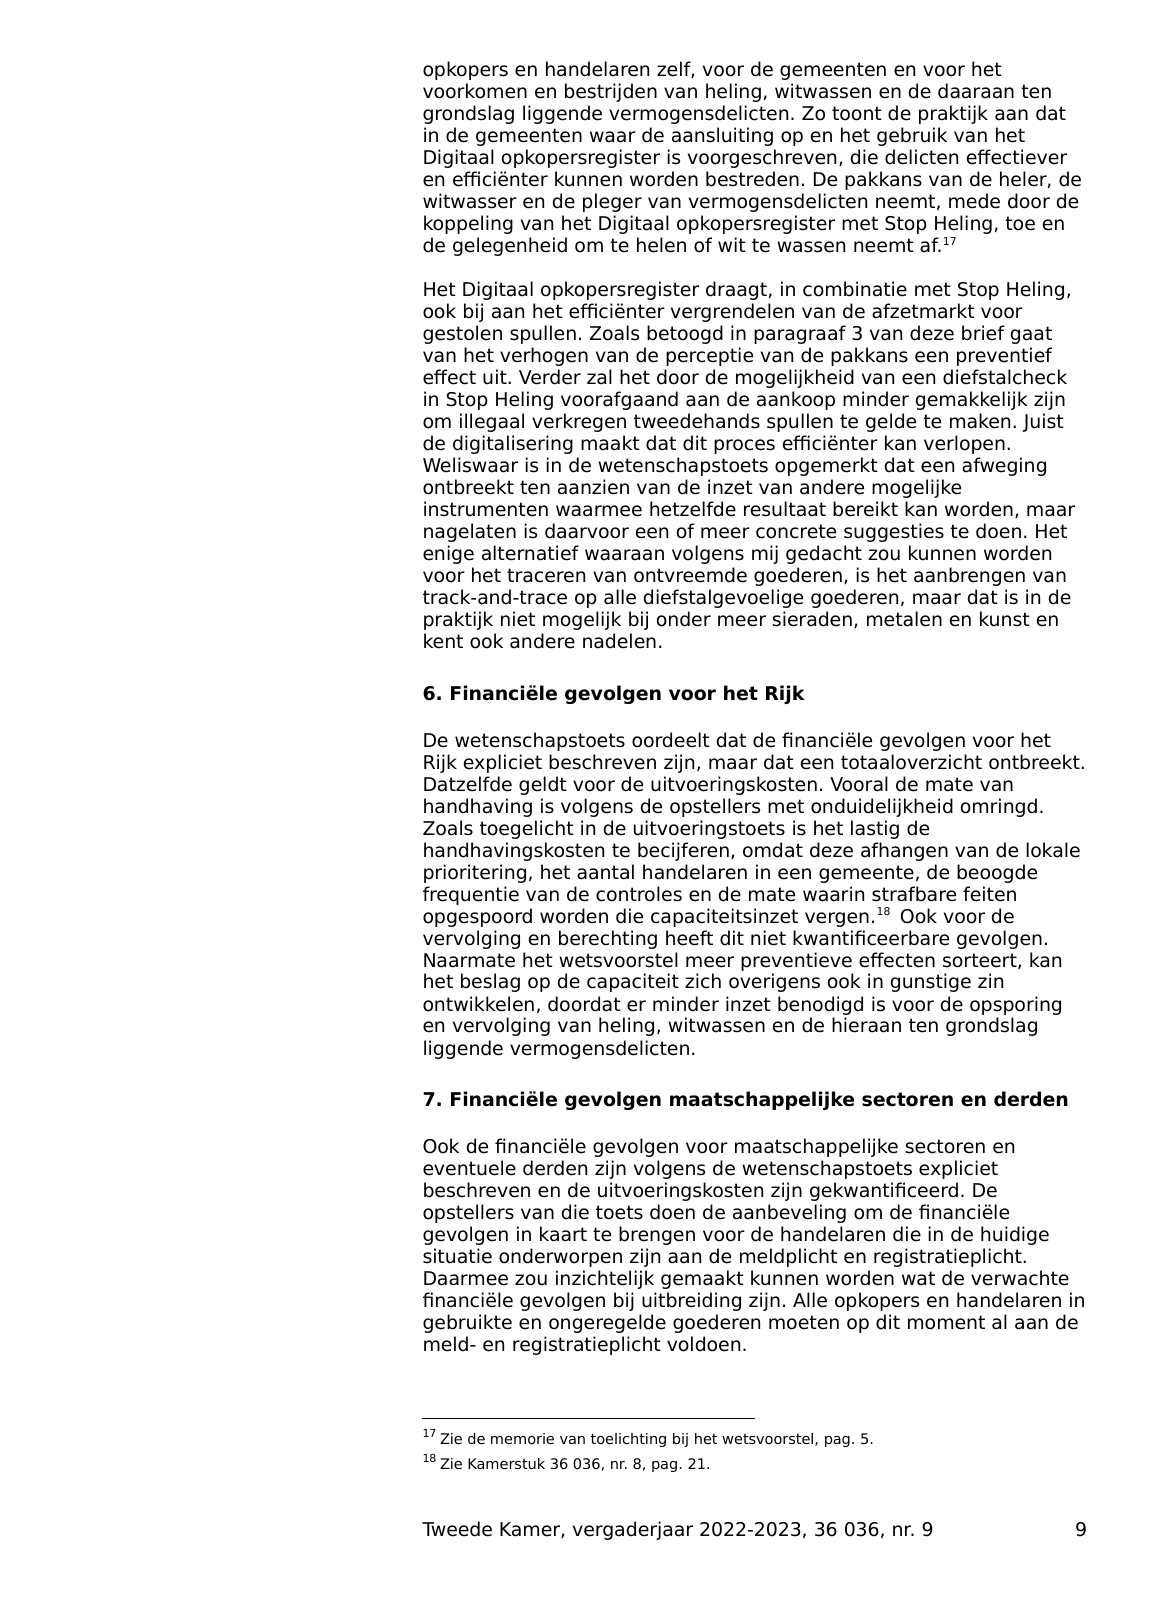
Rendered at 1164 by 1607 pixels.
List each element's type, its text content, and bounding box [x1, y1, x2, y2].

text Zie Kamerstuk 36 036, nr. 8, pag. 21. [422, 1452, 1087, 1474]
text Het Digitaal opkopersregister draagt, in combinatie met Stop Heling, ook bij aan het efficiënter vergrendelen van de afzetmarkt voor gestolen spullen. Zoals betoogd in paragraaf 3 van deze brief gaat van het verhogen van de perceptie van de pakkans een preventief effect uit. Verder zal het door de mogelijkheid van een diefstalcheck in Stop Heling voorafgaand aan de aankoop minder gemakkelijk zijn om illegaal verkregen tweedehands spullen te gelde te maken. Juist de digitalisering maakt dat dit proces efficiënter kan verlopen. Weliswaar is in de wetenschapstoets opgemerkt dat een afweging ontbreekt ten aanzien van de inzet van andere mogelijke instrumenten waarmee hetzelfde resultaat bereikt kan worden, maar nagelaten is daarvoor een of meer concrete suggesties te doen. Het enige alternatief waaraan volgens mij gedacht zou kunnen worden voor het traceren van ontvreemde goederen, is het aanbrengen van track-and-trace op alle diefstalgevoelige goederen, maar dat is in de praktijk niet mogelijk bij onder meer sieraden, metalen en kunst en kent ook andere nadelen. [422, 279, 1087, 653]
text De wetenschapstoets oordeelt dat de financiële gevolgen voor het Rijk expliciet beschreven zijn, maar dat een totaaloverzicht ontbreekt. Datzelfde geldt voor de uitvoeringskosten. Vooral de mate van handhaving is volgens de opstellers met onduidelijkheid omringd. Zoals toegelicht in de uitvoeringstoets is het lastig de handhavingskosten te becijferen, omdat deze afhangen van de lokale prioritering, het aantal handelaren in een gemeente, de beoogde frequentie van de controles en de mate waarin strafbare feiten opgespoord worden die capaciteitsinzet vergen. Ook voor de vervolging en berechting heeft dit niet kwantificeerbare gevolgen. Naarmate het wetsvoorstel meer preventieve effecten sorteert, kan het beslag op de capaciteit zich overigens ook in gunstige zin ontwikkelen, doordat er minder inzet benodigd is voor de opsporing en vervolging van heling, witwassen en de hieraan ten grondslag liggende vermogensdelicten. [422, 730, 1087, 1059]
text opkopers en handelaren zelf, voor de gemeenten en voor het voorkomen en bestrijden van heling, witwassen en de daaraan ten grondslag liggende vermogensdelicten. Zo toont de praktijk aan dat in de gemeenten waar de aansluiting op en het gebruik van het Digitaal opkopersregister is voorgeschreven, die delicten effectiever en efficiënter kunnen worden bestreden. De pakkans van de heler, de witwasser en de pleger van vermogensdelicten neemt, mede door de koppeling van het Digitaal opkopersregister met Stop Heling, toe en de gelegenheid om te helen of wit te wassen neemt af. [422, 59, 1087, 257]
text Ook de financiële gevolgen voor maatschappelijke sectoren en eventuele derden zijn volgens de wetenschapstoets expliciet beschreven en de uitvoeringskosten zijn gekwantificeerd. De opstellers van die toets doen de aanbeveling om de financiële gevolgen in kaart te brengen voor de handelaren die in de huidige situatie onderworpen zijn aan de meldplicht en registratieplicht. Daarmee zou inzichtelijk gemaakt kunnen worden wat de verwachte financiële gevolgen bij uitbreiding zijn. Alle opkopers en handelaren in gebruikte en ongeregelde goederen moeten op dit moment al aan de meld- en registratieplicht voldoen. [422, 1136, 1087, 1356]
subtitle 6. Financiële gevolgen voor het Rijk [422, 683, 1087, 705]
text Zie de memorie van toelichting bij het wetsvoorstel, pag. 5. [422, 1427, 1087, 1449]
subtitle 7. Financiële gevolgen maatschappelijke sectoren en derden [422, 1089, 1087, 1111]
